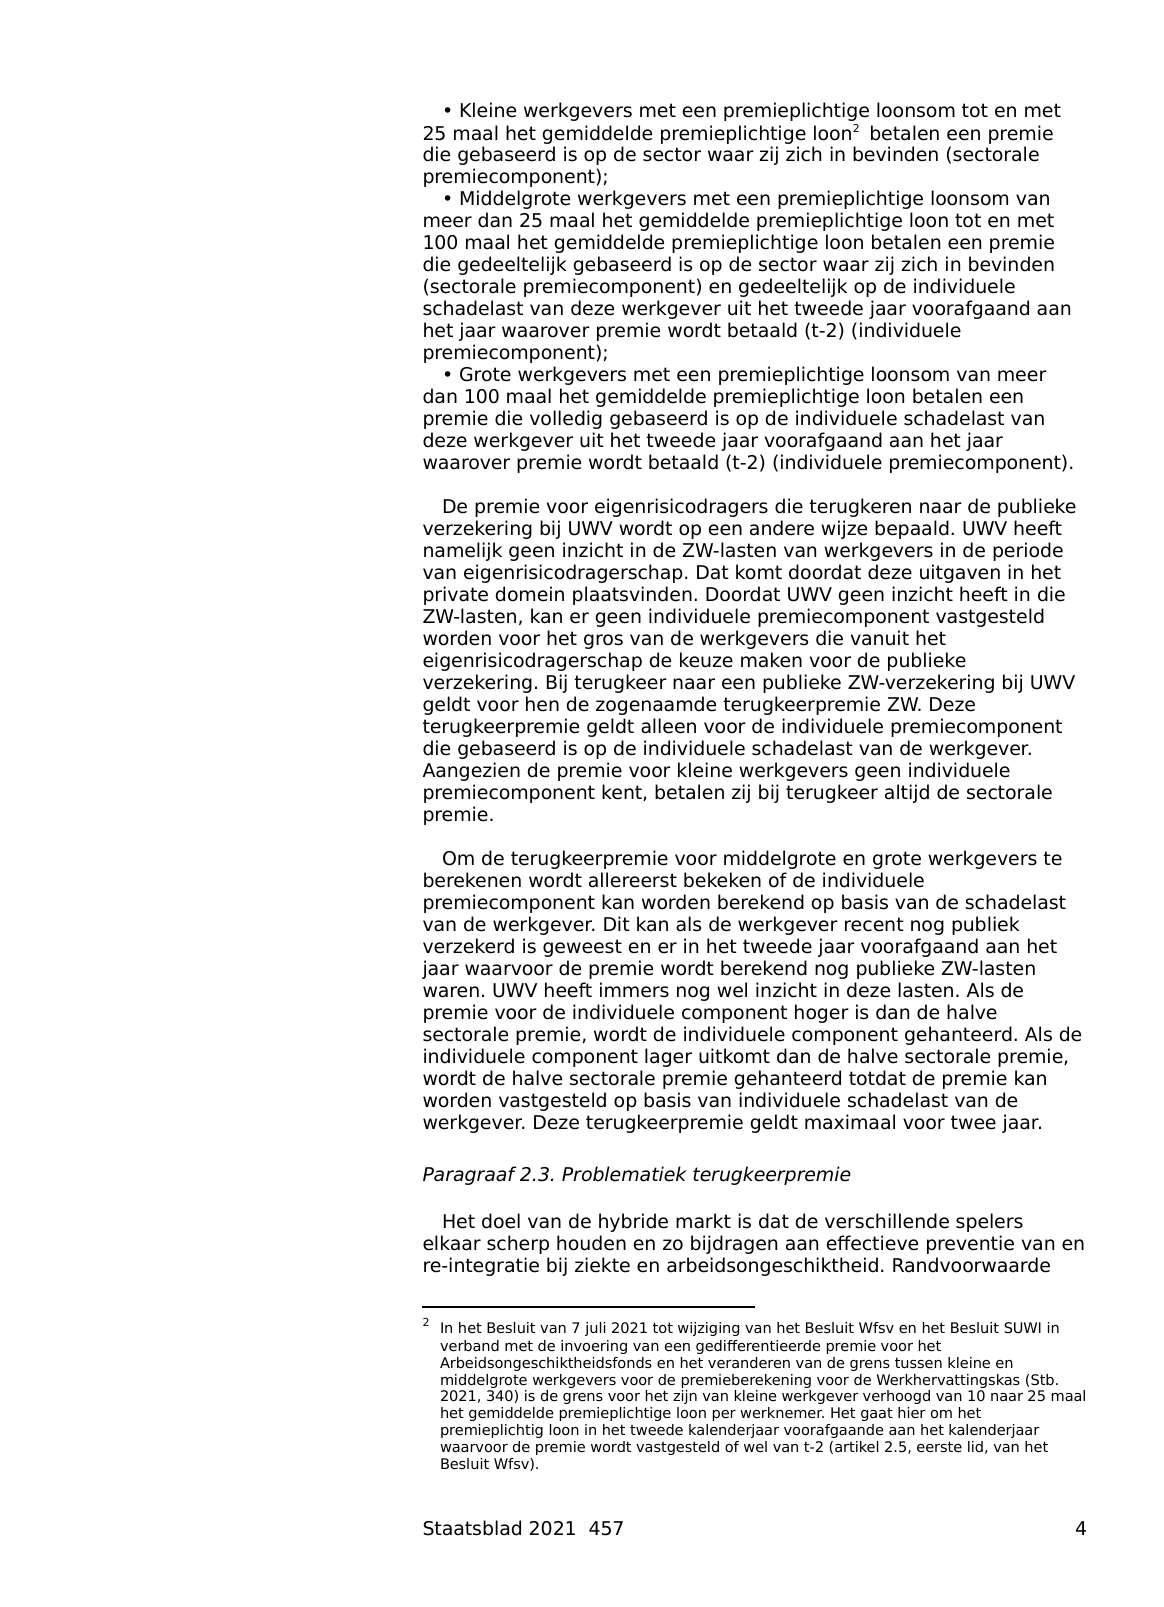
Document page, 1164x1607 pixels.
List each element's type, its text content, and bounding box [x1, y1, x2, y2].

text Het doel van de hybride markt is dat de verschillende spelers elkaar scherp houden en zo bijdragen aan effectieve preventie van en re-integratie bij ziekte en arbeidsongeschiktheid. Randvoorwaarde [422, 1211, 1087, 1277]
subtitle Paragraaf 2.3. Problematiek terugkeerpremie [422, 1164, 1087, 1186]
text Om de terugkeerpremie voor middelgrote en grote werkgevers te berekenen wordt allereerst bekeken of de individuele premiecomponent kan worden berekend op basis van de schadelast van de werkgever. Dit kan als de werkgever recent nog publiek verzekerd is geweest en er in het tweede jaar voorafgaand aan het jaar waarvoor de premie wordt berekend nog publieke ZW-lasten waren. UWV heeft immers nog wel inzicht in deze lasten. Als de premie voor de individuele component hoger is dan de halve sectorale premie, wordt de individuele component gehanteerd. Als de individuele component lager uitkomt dan de halve sectorale premie, wordt de halve sectorale premie gehanteerd totdat de premie kan worden vastgesteld op basis van individuele schadelast van de werkgever. Deze terugkeerpremie geldt maximaal voor twee jaar. [422, 848, 1087, 1134]
text De premie voor eigenrisicodragers die terugkeren naar de publieke verzekering bij UWV wordt op een andere wijze bepaald. UWV heeft namelijk geen inzicht in de ZW-lasten van werkgevers in de periode van eigenrisicodragerschap. Dat komt doordat deze uitgaven in het private domein plaatsvinden. Doordat UWV geen inzicht heeft in die ZW-lasten, kan er geen individuele premiecomponent vastgesteld worden voor het gros van de werkgevers die vanuit het eigenrisicodragerschap de keuze maken voor de publieke verzekering. Bij terugkeer naar een publieke ZW-verzekering bij UWV geldt voor hen de zogenaamde terugkeerpremie ZW. Deze terugkeerpremie geldt alleen voor de individuele premiecomponent die gebaseerd is op de individuele schadelast van de werkgever. Aangezien de premie voor kleine werkgevers geen individuele premiecomponent kent, betalen zij bij terugkeer altijd de sectorale premie. [422, 496, 1087, 826]
text • Kleine werkgevers met een premieplichtige loonsom tot en met 25 maal het gemiddelde premieplichtige loon betalen een premie die gebaseerd is op de sector waar zij zich in bevinden (sectorale premiecomponent); [422, 100, 1087, 188]
text • Middelgrote werkgevers met een premieplichtige loonsom van meer dan 25 maal het gemiddelde premieplichtige loon tot en met 100 maal het gemiddelde premieplichtige loon betalen een premie die gedeeltelijk gebaseerd is op de sector waar zij zich in bevinden (sectorale premiecomponent) en gedeeltelijk op de individuele schadelast van deze werkgever uit het tweede jaar voorafgaand aan het jaar waarover premie wordt betaald (t-2) (individuele premiecomponent); [422, 188, 1087, 364]
text • Grote werkgevers met een premieplichtige loonsom van meer dan 100 maal het gemiddelde premieplichtige loon betalen een premie die volledig gebaseerd is op de individuele schadelast van deze werkgever uit het tweede jaar voorafgaand aan het jaar waarover premie wordt betaald (t-2) (individuele premiecomponent). [422, 364, 1087, 474]
text In het Besluit van 7 juli 2021 tot wijziging van het Besluit Wfsv en het Besluit SUWI in verband met de invoering van een gedifferentieerde premie voor het Arbeidsongeschiktheidsfonds en het veranderen van de grens tussen kleine en middelgrote werkgevers voor de premieberekening voor de Werkhervattingskas (Stb. 2021, 340) is de grens voor het zijn van kleine werkgever verhoogd van 10 naar 25 maal het gemiddelde premieplichtige loon per werknemer. Het gaat hier om het premieplichtig loon in het tweede kalenderjaar voorafgaande aan het kalenderjaar waarvoor de premie wordt vastgesteld of wel van t-2 (artikel 2.5, eerste lid, van het Besluit Wfsv). [422, 1316, 1087, 1473]
